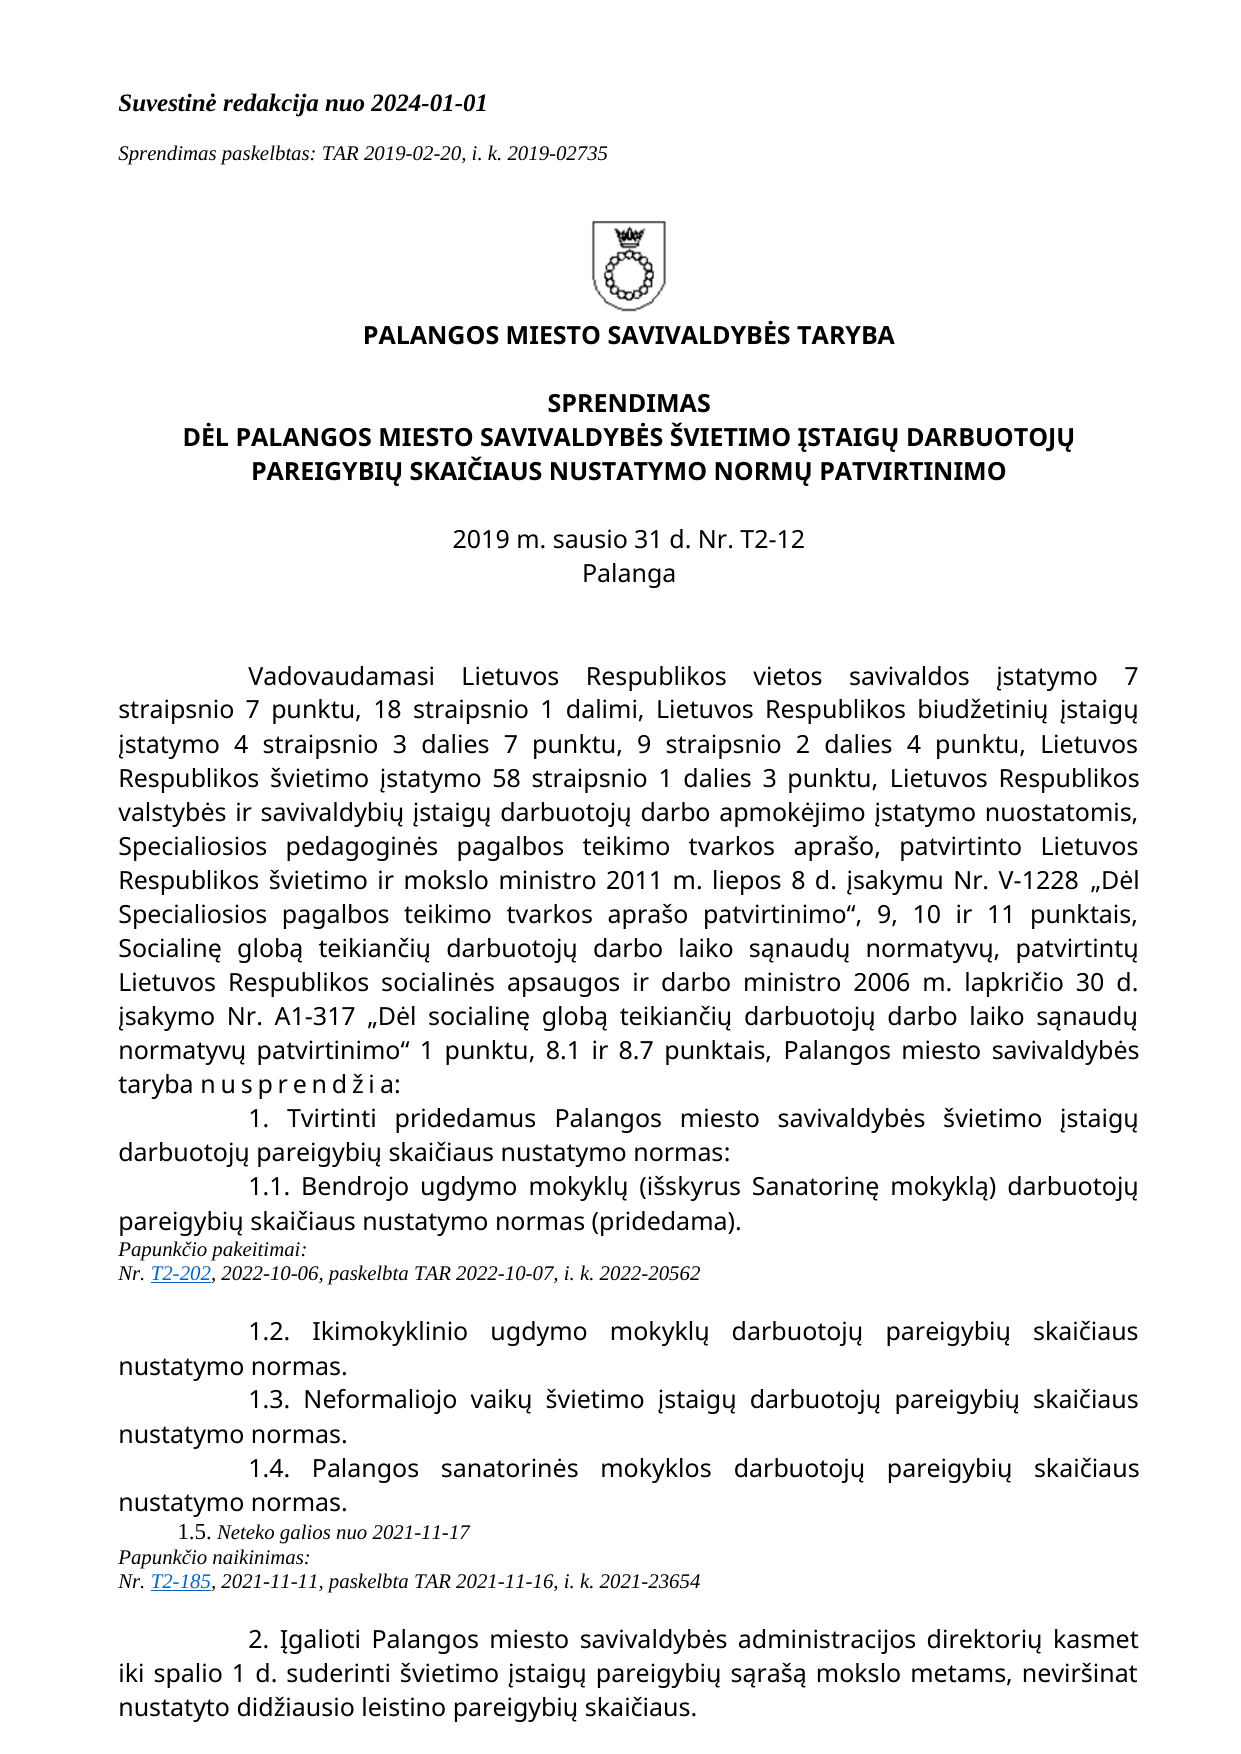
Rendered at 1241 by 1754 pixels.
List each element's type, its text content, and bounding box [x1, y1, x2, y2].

text Vadovaudamasi Lietuvos Respublikos vietos savivaldos įstatymo 7 straipsnio 7 punktu, 18 straipsnio 1 dalimi, Lietuvos Respublikos biudžetinių įstaigų įstatymo 4 straipsnio 3 dalies 7 punktu, 9 straipsnio 2 dalies 4 punktu, Lietuvos Respublikos švietimo įstatymo 58 straipsnio 1 dalies 3 punktu, Lietuvos Respublikos valstybės ir savivaldybių įstaigų darbuotojų darbo apmokėjimo įstatymo nuostatomis, Specialiosios pedagoginės pagalbos teikimo tvarkos aprašo, patvirtinto Lietuvos Respublikos švietimo ir mokslo ministro 2011 m. liepos 8 d. įsakymu Nr. V-1228 „Dėl Specialiosios pagalbos teikimo tvarkos aprašo patvirtinimo“, 9, 10 ir 11 punktais, Socialinę globą teikiančių darbuotojų darbo laiko sąnaudų normatyvų, patvirtintų Lietuvos Respublikos socialinės apsaugos ir darbo ministro 2006 m. lapkričio 30 d. įsakymo Nr. A1-317 „Dėl socialinę globą teikiančių darbuotojų darbo laiko sąnaudų normatyvų patvirtinimo“ 1 punktu, 8.1 ir 8.7 punktais, Palangos miesto savivaldybės taryba nusprendžia: [118, 658, 1140, 1101]
text Suvestinė redakcija nuo 2024-01-01 [118, 88, 1140, 117]
text 1.5. Neteko galios nuo 2021-11-17 [118, 1518, 1140, 1545]
text SPRENDIMAS [118, 386, 1140, 420]
text Papunkčio naikinimas: [118, 1545, 1140, 1569]
text PALANGOS MIESTO SAVIVALDYBĖS TARYBA [118, 317, 1140, 352]
text 1.3. Neformaliojo vaikų švietimo įstaigų darbuotojų pareigybių skaičiaus nustatymo normas. [118, 1382, 1140, 1450]
text 2. Įgalioti Palangos miesto savivaldybės administracijos direktorių kasmet iki spalio 1 d. suderinti švietimo įstaigų pareigybių sąrašą mokslo metams, neviršinat nustatyto didžiausio leistino pareigybių skaičiaus. [118, 1622, 1140, 1724]
text Sprendimas paskelbtas: TAR 2019-02-20, i. k. 2019-02735 [118, 141, 1140, 165]
text 1.2. Ikimokyklinio ugdymo mokyklų darbuotojų pareigybių skaičiaus nustatymo normas. [118, 1314, 1140, 1382]
text DĖL PALANGOS MIESTO SAVIVALDYBĖS ŠVIETIMO ĮSTAIGŲ DARBUOTOJŲ PAREIGYBIŲ SKAIČIAUS NUSTATYMO NORMŲ PATVIRTINIMO [118, 420, 1140, 488]
text Nr. T2-185, 2021-11-11, paskelbta TAR 2021-11-16, i. k. 2021-23654 [118, 1569, 1140, 1593]
text 1.4. Palangos sanatorinės mokyklos darbuotojų pareigybių skaičiaus nustatymo normas. [118, 1450, 1140, 1518]
text Nr. T2-202, 2022-10-06, paskelbta TAR 2022-10-07, i. k. 2022-20562 [118, 1261, 1140, 1285]
text Palanga [118, 556, 1140, 590]
text 2019 m. sausio 31 d. Nr. T2-12 [118, 522, 1140, 556]
text Papunkčio pakeitimai: [118, 1237, 1140, 1261]
text 1.1. Bendrojo ugdymo mokyklų (išskyrus Sanatorinę mokyklą) darbuotojų pareigybių skaičiaus nustatymo normas (pridedama). [118, 1169, 1140, 1237]
text 1. Tvirtinti pridedamus Palangos miesto savivaldybės švietimo įstaigų darbuotojų pareigybių skaičiaus nustatymo normas: [118, 1101, 1140, 1169]
